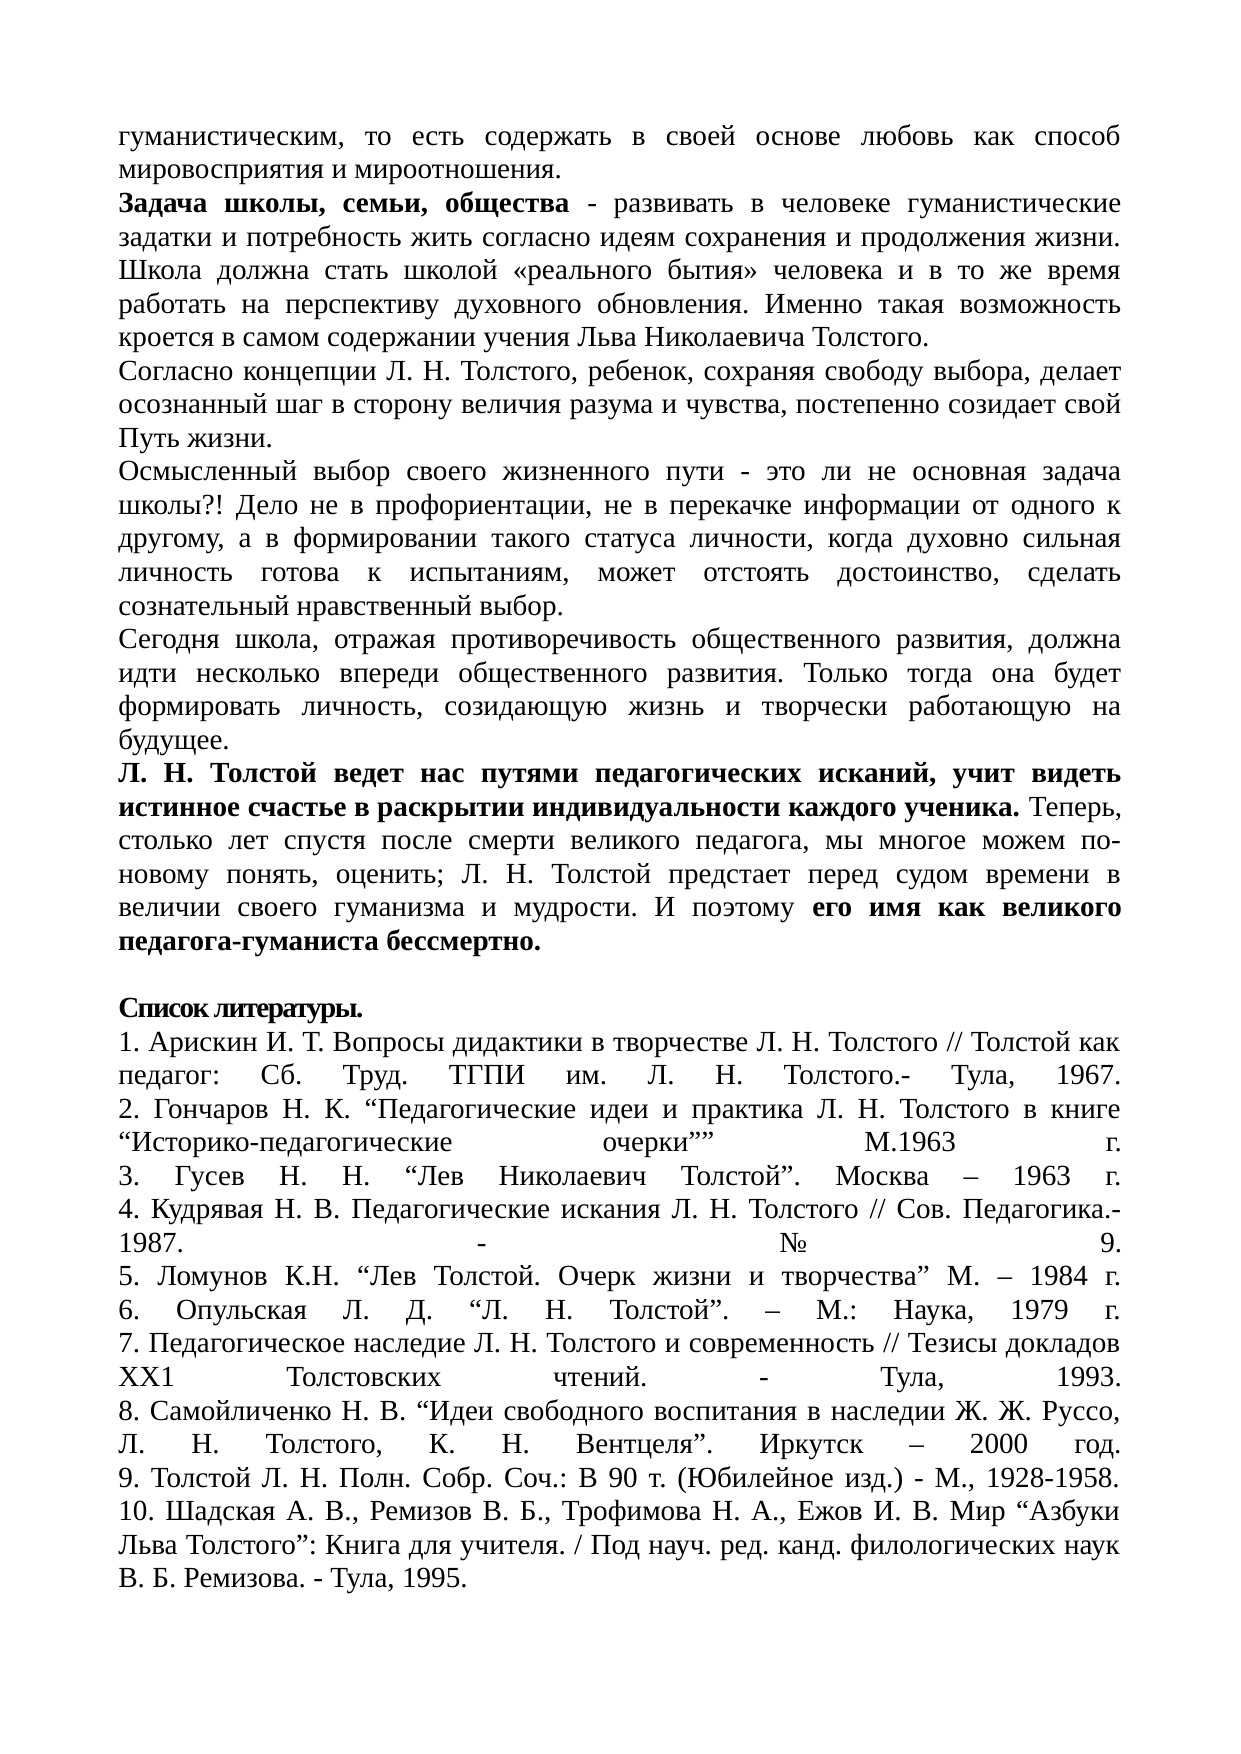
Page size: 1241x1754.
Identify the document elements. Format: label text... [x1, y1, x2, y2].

text Задача школы, семьи, общества - развивать в человеке гуманистические задатки и потребность жить согласно идеям сохранения и продолжения жизни. Школа должна стать школой «реального бытия» человека и в то же время работать на перспективу духовного обновления. Именно такая возможность кроется в самом содержании учения Льва Николаевича Толстого. [118, 185, 1122, 353]
text Осмысленный выбор своего жизненного пути - это ли не основная задача школы?! Дело не в профориентации, не в перекачке информации от одного к другому, а в формировании такого статуса личности, когда духовно сильная личность готова к испытаниям, может отстоять достоинство, сделать сознательный нравственный выбор. [118, 453, 1122, 621]
subtitle Список литературы. [118, 990, 1122, 1024]
text Сегодня школа, отражая противоречивость общественного развития, должна идти несколько впереди общественного развития. Только тогда она будет формировать личность, созидающую жизнь и творчески работающую на будущее. [118, 621, 1122, 755]
text 1. Арискин И. Т. Вопросы дидактики в творчестве Л. Н. Толстого // Толстой как педагог: Сб. Труд. ТГПИ им. Л. Н. Толстого.- Тула, 1967. 2. Гончаров Н. К. “Педагогические идеи и практика Л. Н. Толстого в книге “Историко-педагогические очерки”” М.1963 г. 3. Гусев Н. Н. “Лев Николаевич Толстой”. Москва – 1963 г. 4. Кудрявая Н. В. Педагогические искания Л. Н. Толстого // Сов. Педагогика.- 1987. - № 9. 5. Ломунов К.Н. “Лев Толстой. Очерк жизни и творчества” М. – 1984 г. 6. Опульская Л. Д. “Л. Н. Толстой”. – М.: Наука, 1979 г. 7. Педагогическое наследие Л. Н. Толстого и современность // Тезисы докладов ХХ1 Толстовских чтений. - Тула, 1993. 8. Самойличенко Н. В. “Идеи свободного воспитания в наследии Ж. Ж. Руссо, Л. Н. Толстого, К. Н. Вентцеля”. Иркутск – 2000 год. 9. Толстой Л. Н. Полн. Собр. Соч.: В 90 т. (Юбилейное изд.) - М., 1928-1958. 10. Шадская А. В., Ремизов В. Б., Трофимова Н. А., Ежов И. В. Мир “Азбуки Льва Толстого”: Книга для учителя. / Под науч. ред. канд. филологических наук В. Б. Ремизова. - Тула, 1995. [118, 1024, 1122, 1594]
text гуманистическим, то есть содержать в своей основе любовь как способ мировосприятия и мироотношения. [118, 118, 1122, 185]
text Согласно концепции Л. Н. Толстого, ребенок, сохраняя свободу выбора, делает осознанный шаг в сторону величия разума и чувства, постепенно созидает свой Путь жизни. [118, 353, 1122, 453]
text Л. Н. Толстой ведет нас путями педагогических исканий, учит видеть истинное счастье в раскрытии индивидуальности каждого ученика. Теперь, столько лет спустя после смерти великого педагога, мы многое можем по-новому понять, оценить; Л. Н. Толстой предстает перед судом времени в величии своего гуманизма и мудрости. И поэтому его имя как великого педагога-гуманиста бессмертно. [118, 755, 1122, 957]
